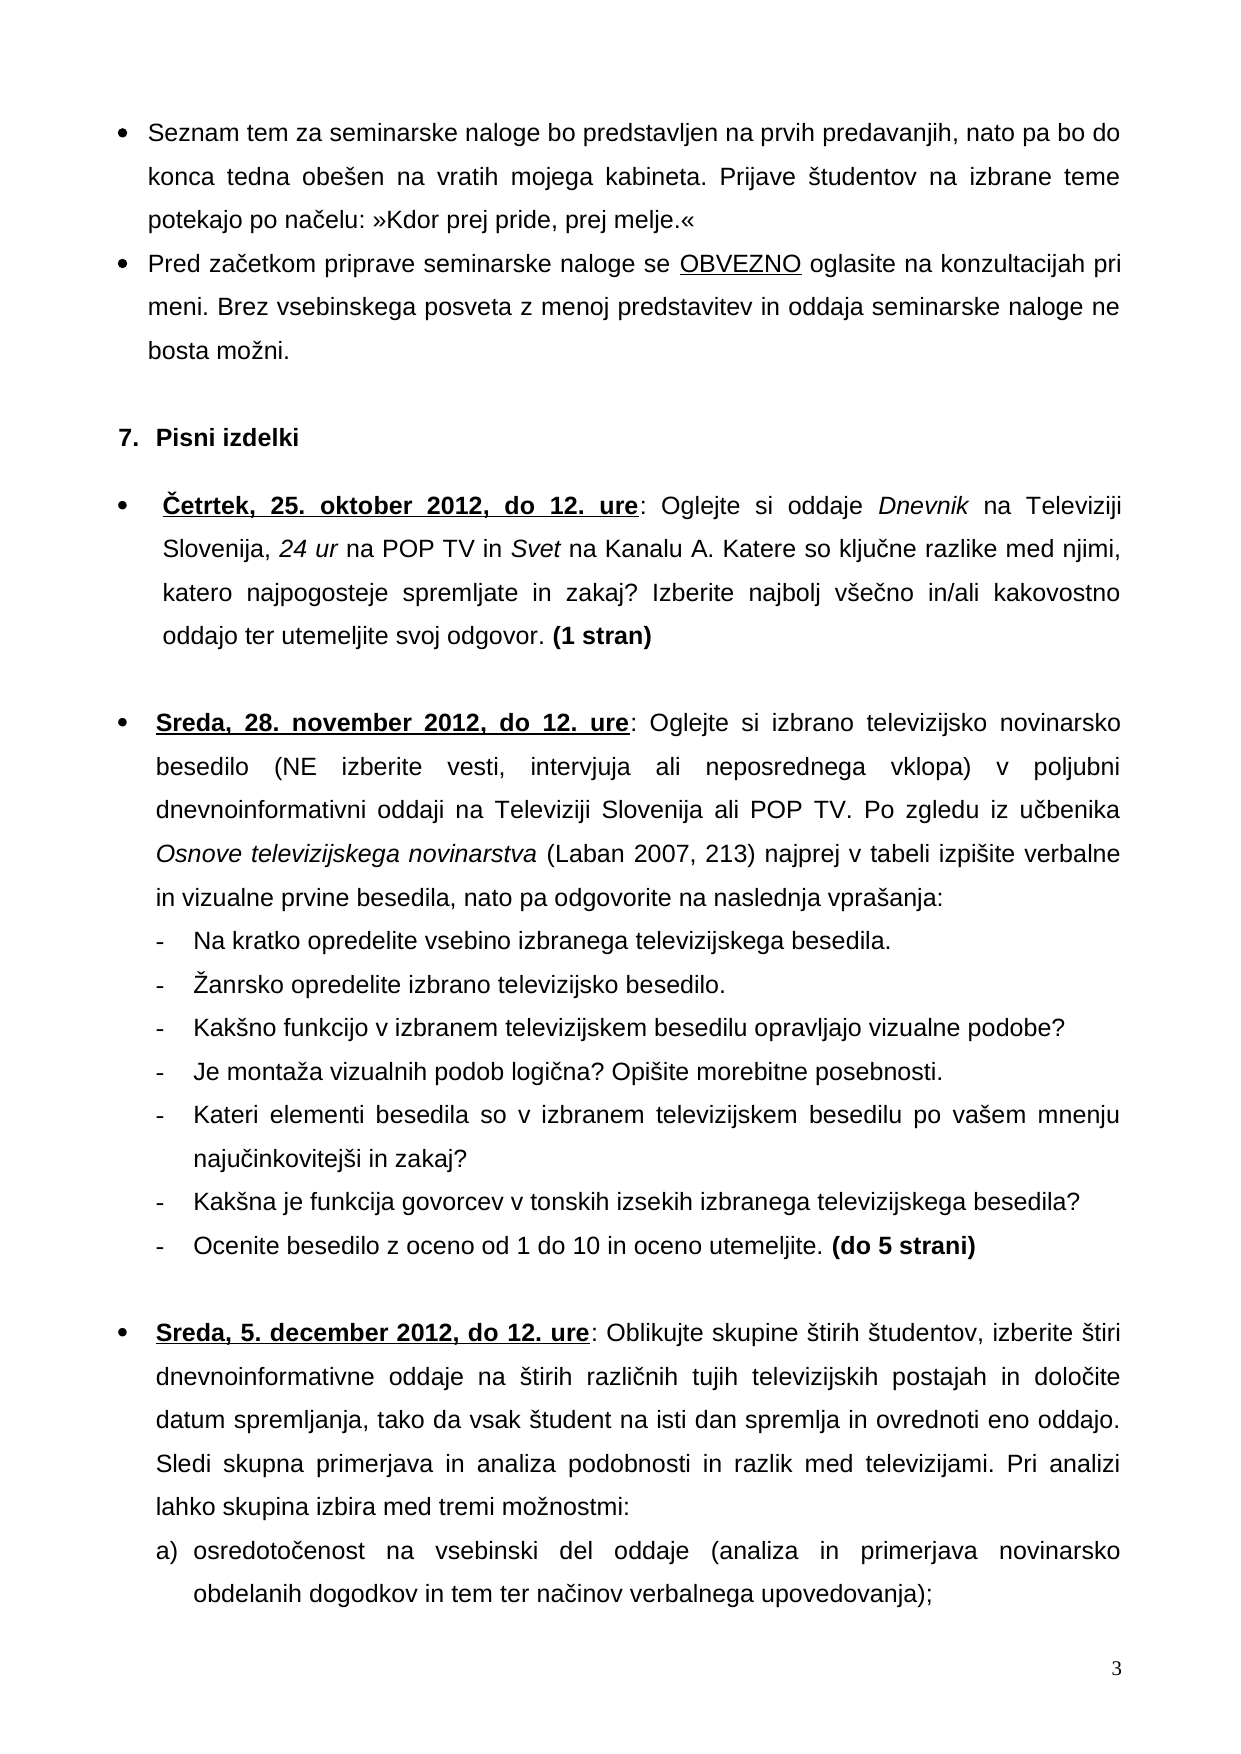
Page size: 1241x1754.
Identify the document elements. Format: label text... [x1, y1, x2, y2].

list Kakšno funkcijo v izbranem televizijskem besedilu opravljajo vizualne podobe? [156, 1013, 1122, 1042]
list Kateri elementi besedila so v izbranem televizijskem besedilu po vašem mnenju najučinkovitejši in zakaj? [156, 1100, 1122, 1173]
list Pred začetkom priprave seminarske naloge se OBVEZNO oglasite na konzultacijah pri meni. Brez vsebinskega posveta z menoj predstavitev in oddaja seminarske naloge ne bosta možni. [118, 249, 1122, 365]
list Je montaža vizualnih podob logična? Opišite morebitne posebnosti. [156, 1057, 1122, 1086]
list Sreda, 5. december 2012, do 12. ure: Oblikujte skupine štirih študentov, izberite štiri dnevnoinformativne oddaje na štirih različnih tujih televizijskih postajah in določite datum spremljanja, tako da vsak študent na isti dan spremlja in ovrednoti eno oddajo. Sledi skupna primerjava in analiza podobnosti in razlik med televizijami. Pri analizi lahko skupina izbira med tremi možnostmi: [118, 1318, 1122, 1521]
list Četrtek, 25. oktober 2012, do 12. ure: Oglejte si oddaje Dnevnik na Televiziji Slovenija, 24 ur na POP TV in Svet na Kanalu A. Katere so ključne razlike med njimi, katero najpogosteje spremljate in zakaj? Izberite najbolj všečno in/ali kakovostno oddajo ter utemeljite svoj odgovor. (1 stran) [118, 491, 1122, 650]
list Sreda, 28. november 2012, do 12. ure: Oglejte si izbrano televizijsko novinarsko besedilo (NE izberite vesti, intervjuja ali neposrednega vklopa) v poljubni dnevnoinformativni oddaji na Televiziji Slovenija ali POP TV. Po zgledu iz učbenika Osnove televizijskega novinarstva (Laban 2007, 213) najprej v tabeli izpišite verbalne in vizualne prvine besedila, nato pa odgovorite na naslednja vprašanja: [118, 708, 1122, 911]
list osredotočenost na vsebinski del oddaje (analiza in primerjava novinarsko obdelanih dogodkov in tem ter načinov verbalnega upovedovanja); [156, 1536, 1122, 1608]
list Ocenite besedilo z oceno od 1 do 10 in oceno utemeljite. (do 5 strani) [156, 1231, 1122, 1260]
list Na kratko opredelite vsebino izbranega televizijskega besedila. [156, 926, 1122, 955]
list Pisni izdelki [118, 423, 1122, 452]
list Žanrsko opredelite izbrano televizijsko besedilo. [156, 969, 1122, 998]
list Seznam tem za seminarske naloge bo predstavljen na prvih predavanjih, nato pa bo do konca tedna obešen na vratih mojega kabineta. Prijave študentov na izbrane teme potekajo po načelu: »Kdor prej pride, prej melje.« [118, 118, 1122, 234]
list Kakšna je funkcija govorcev v tonskih izsekih izbranega televizijskega besedila? [156, 1187, 1122, 1216]
